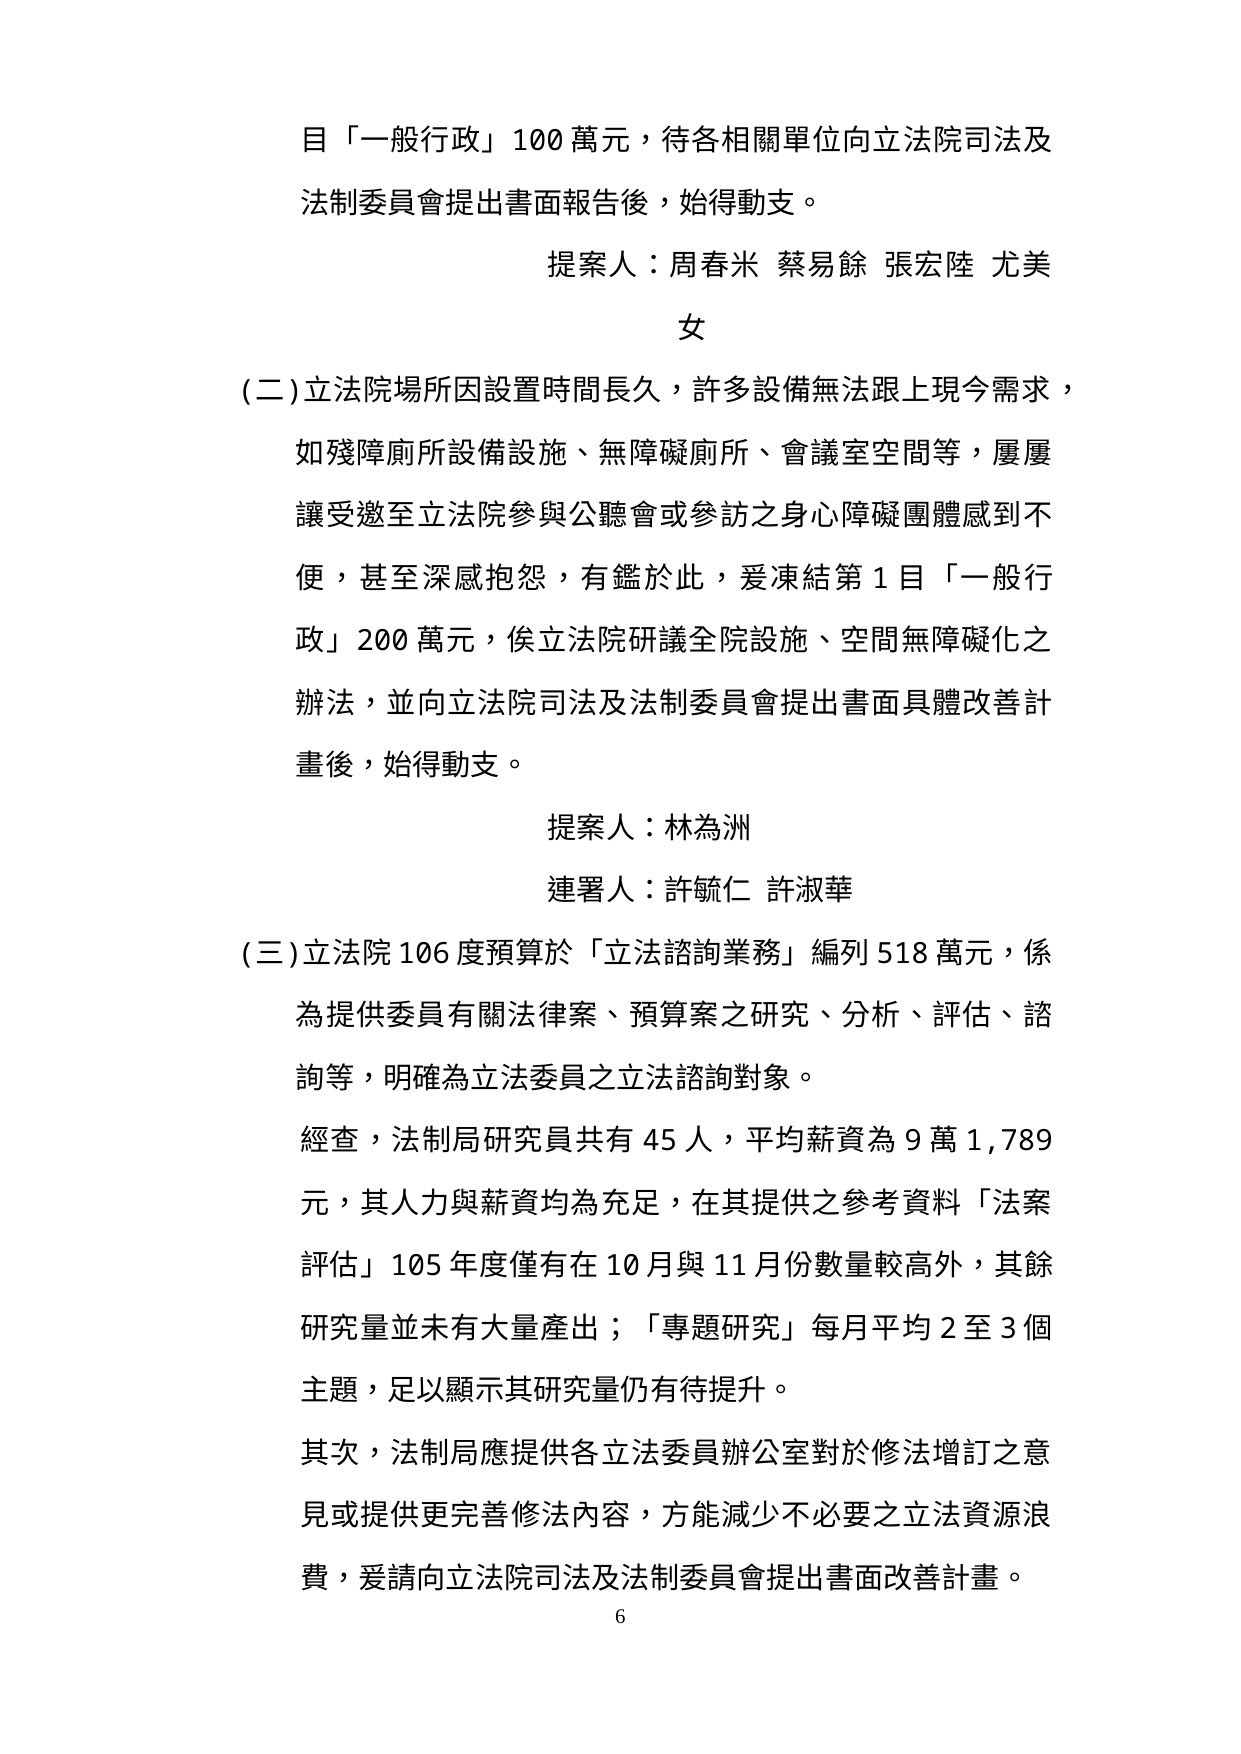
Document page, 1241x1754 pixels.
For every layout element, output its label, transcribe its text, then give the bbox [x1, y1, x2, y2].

text 其次，法制局應提供各立法委員辦公室對於修法增訂之意見或提供更完善修法內容，方能減少不必要之立法資源浪費，爰請向立法院司法及法制委員會提出書面改善計畫。 [300, 1409, 1053, 1596]
text 經查，法制局研究員共有45人，平均薪資為9萬1,789元，其人力與薪資均為充足，在其提供之參考資料「法案評估」105年度僅有在10月與11月份數量較高外，其餘研究量並未有大量產出；「專題研究」每月平均2至3個主題，足以顯示其研究量仍有待提升。 [300, 1096, 1053, 1409]
text 連署人：許毓仁 許淑華 [547, 846, 1053, 909]
text 提案人：周春米 蔡易餘 張宏陸 尤美女 [547, 221, 1053, 346]
text (二)立法院場所因設置時間長久，許多設備無法跟上現今需求，如殘障廁所設備設施、無障礙廁所、會議室空間等，屢屢讓受邀至立法院參與公聽會或參訪之身心障礙團體感到不便，甚至深感抱怨，有鑑於此，爰凍結第1目「一般行政」200萬元，俟立法院研議全院設施、空間無障礙化之辦法，並向立法院司法及法制委員會提出書面具體改善計畫後，始得動支。 [237, 346, 1053, 784]
text 目「一般行政」100萬元，待各相關單位向立法院司法及法制委員會提出書面報告後，始得動支。 [300, 96, 1053, 221]
text 提案人：林為洲 [547, 784, 1053, 846]
text (三)立法院106度預算於「立法諮詢業務」編列518萬元，係為提供委員有關法律案、預算案之研究、分析、評估、諮詢等，明確為立法委員之立法諮詢對象。 [237, 909, 1053, 1096]
